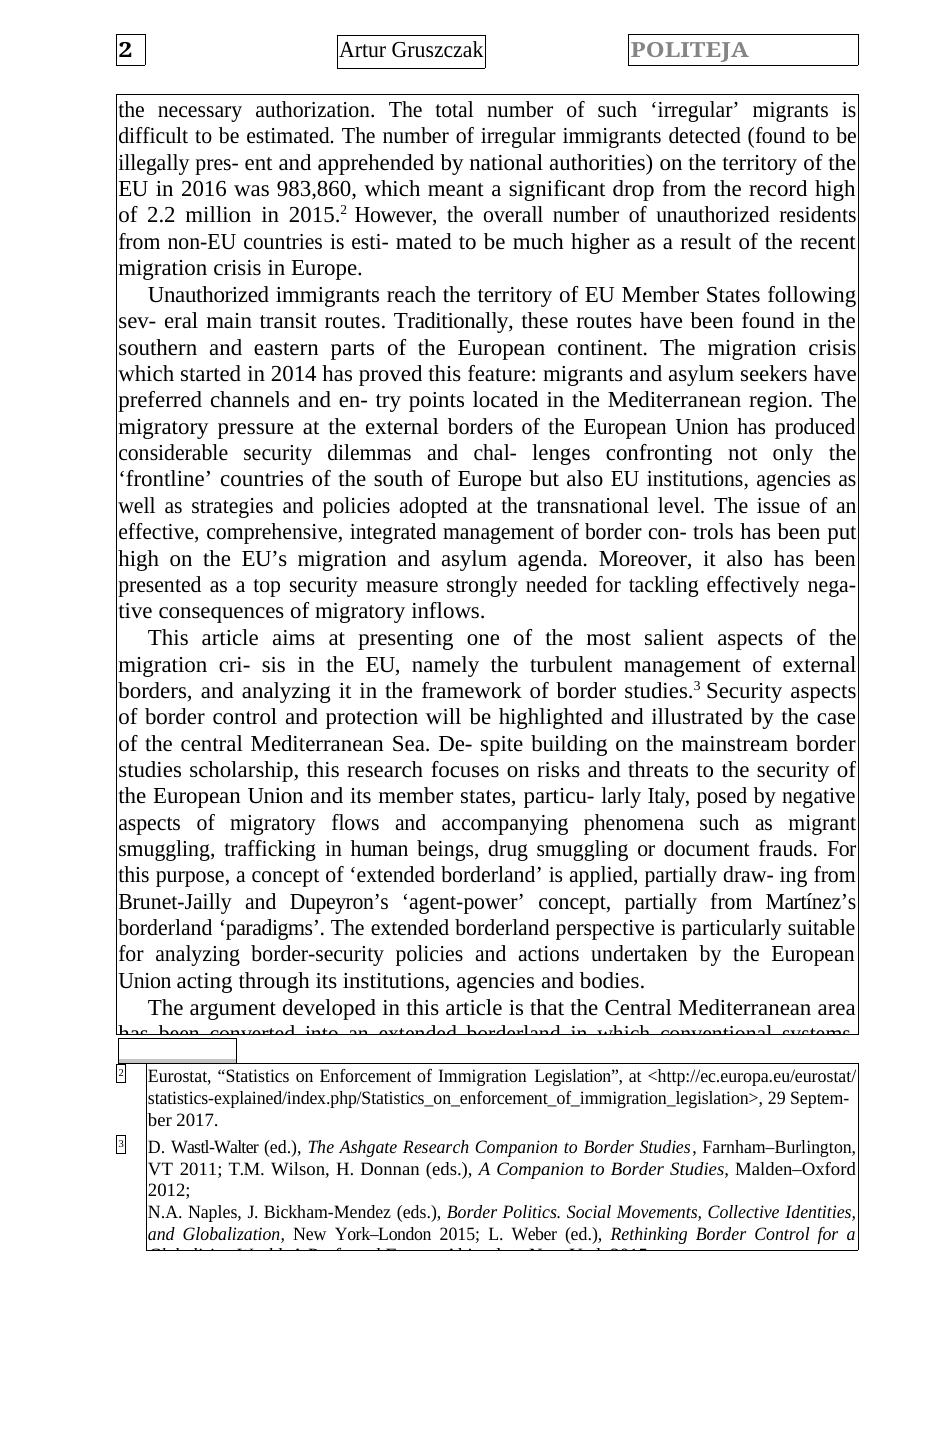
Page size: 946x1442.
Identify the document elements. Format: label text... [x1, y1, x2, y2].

text 3 [118, 1138, 125, 1150]
text This article aims at presenting one of the most salient aspects of the migration cri- sis in the EU, namely the turbulent management of external borders, and analyzing it in the framework of border studies.3 Security aspects of border control and protection will be highlighted and illustrated by the case of the central Mediterranean Sea. De- spite building on the mainstream border studies scholarship, this research focuses on risks and threats to the security of the European Union and its member states, particu- larly Italy, posed by negative aspects of migratory flows and accompanying phenomena such as migrant smuggling, trafficking in human beings, drug smuggling or document frauds. For this purpose, a concept of ‘extended borderland’ is applied, partially draw- ing from Brunet-Jailly and Dupeyron’s ‘agent-power’ concept, partially from Martínez’s borderland ‘paradigms’. The extended borderland perspective is particularly suitable for analyzing border-security policies and actions undertaken by the European Union acting through its institutions, agencies and bodies. [118, 624, 857, 993]
text The argument developed in this article is that the Central Mediterranean area has been converted into an extended borderland in which conventional systems, methods and tools of border management are superseded by spatial taming created by interna- tional actors acting through joint maritime operations. As a result, territorial waters of [118, 994, 856, 1034]
text 24 [118, 35, 145, 65]
text ber 2017. [148, 1108, 858, 1130]
text the necessary authorization. The total number of such ‘irregular’ migrants is difficult to be estimated. The number of irregular immigrants detected (found to be illegally pres- ent and apprehended by national authorities) on the territory of the EU in 2016 was 983,860, which meant a significant drop from the record high of 2.2 million in 2015.2 However, the overall number of unauthorized residents from non-EU countries is esti- mated to be much higher as a result of the recent migration crisis in Europe. [118, 96, 856, 281]
text Unauthorized immigrants reach the territory of EU Member States following sev- eral main transit routes. Traditionally, these routes have been found in the southern and eastern parts of the European continent. The migration crisis which started in 2014 has proved this feature: migrants and asylum seekers have preferred channels and en- try points located in the Mediterranean region. The migratory pressure at the external borders of the European Union has produced considerable security dilemmas and chal- lenges confronting not only the ‘frontline’ countries of the south of Europe but also EU institutions, agencies as well as strategies and policies adopted at the transnational level. The issue of an effective, comprehensive, integrated management of border con- trols has been put high on the EU’s migration and asylum agenda. Moreover, it also has been presented as a top security measure strongly needed for tackling effectively nega- tive consequences of migratory inflows. [118, 281, 856, 624]
text Eurostat, “Statistics on Enforcement of Immigration Legislation”, at <http://ec.europa.eu/eurostat/ statistics-explained/index.php/Statistics_on_enforcement_of_immigration_legislation>, 29 Septem- [148, 1065, 856, 1108]
text Artur Gruszczak [339, 37, 485, 63]
text POLITEJA (5)50/2017 [630, 35, 858, 65]
text D. Wastl-Walter (ed.), The Ashgate Research Companion to Border Studies, Farnham–Burlington, VT 2011; T.M. Wilson, H. Donnan (eds.), A Companion to Border Studies, Malden–Oxford 2012; [148, 1136, 856, 1201]
text N.A. Naples, J. Bickham-Mendez (eds.), Border Politics. Social Movements, Collective Identities, and Globalization, New York–London 2015; L. Weber (ed.), Rethinking Border Control for a Globalizing World. A Preferred Future, Abingdon–New York 2015. [148, 1201, 856, 1250]
text 2 [118, 1067, 125, 1079]
